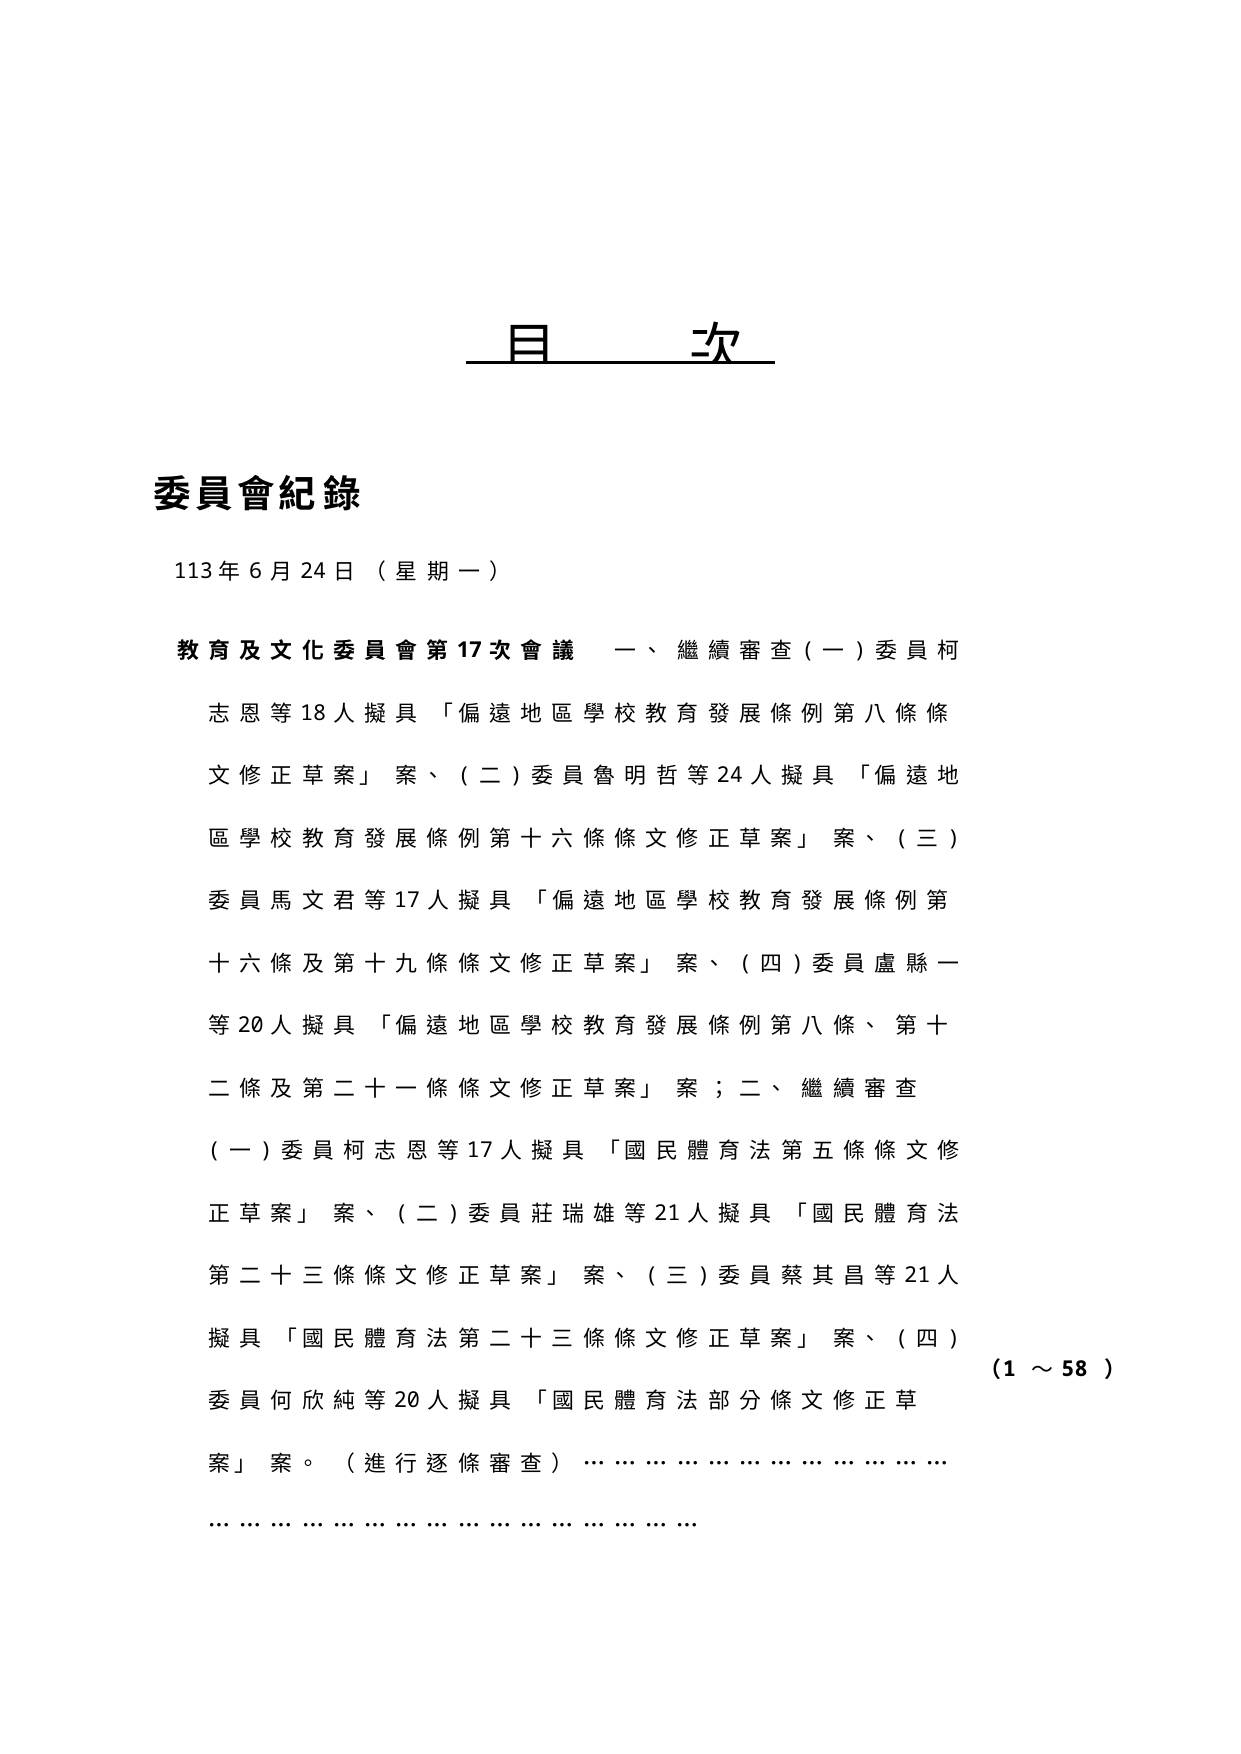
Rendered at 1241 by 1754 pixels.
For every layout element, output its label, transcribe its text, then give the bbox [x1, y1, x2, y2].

table_cell 58 [1053, 618, 1091, 1556]
table_cell 教育及文化委員會第17次會議 一、繼續審查(一)委員柯志恩等18人擬具「偏遠地區學校教育發展條例第八條條文修正草案」案、(二)委員魯明哲等24人擬具「偏遠地區學校教育發展條例第十六條條文修正草案」案、(三)委員馬文君等17人擬具「偏遠地區學校教育發展條例第十六條及第十九條條文修正草案」案、(四)委員盧縣一等20人擬具「偏遠地區學校教育發展條例第八條、第十二條及第二十一條條文修正草案」案；二、繼續審查(一)委員柯志恩等17人擬具「國民體育法第五條條文修正草案」案、(二)委員莊瑞雄等21人擬具「國民體育法第二十三條條文修正草案」案、(三)委員蔡其昌等21人擬具「國民體育法第二十三條條文修正草案」案、(四)委員何欣純等20人擬具「國民體育法部分條文修正草案」案。（進行逐條審查）………………………………………………………………………… [150, 618, 967, 1556]
table_cell （ [967, 618, 986, 1556]
table_cell ） [1091, 618, 1108, 1556]
table_header 目 次 [466, 281, 774, 361]
table_cell 1 [986, 618, 1023, 1556]
table_cell ～ [1023, 618, 1053, 1556]
table_header 委員會紀錄 113年6月24日（星期一） [150, 443, 1108, 618]
